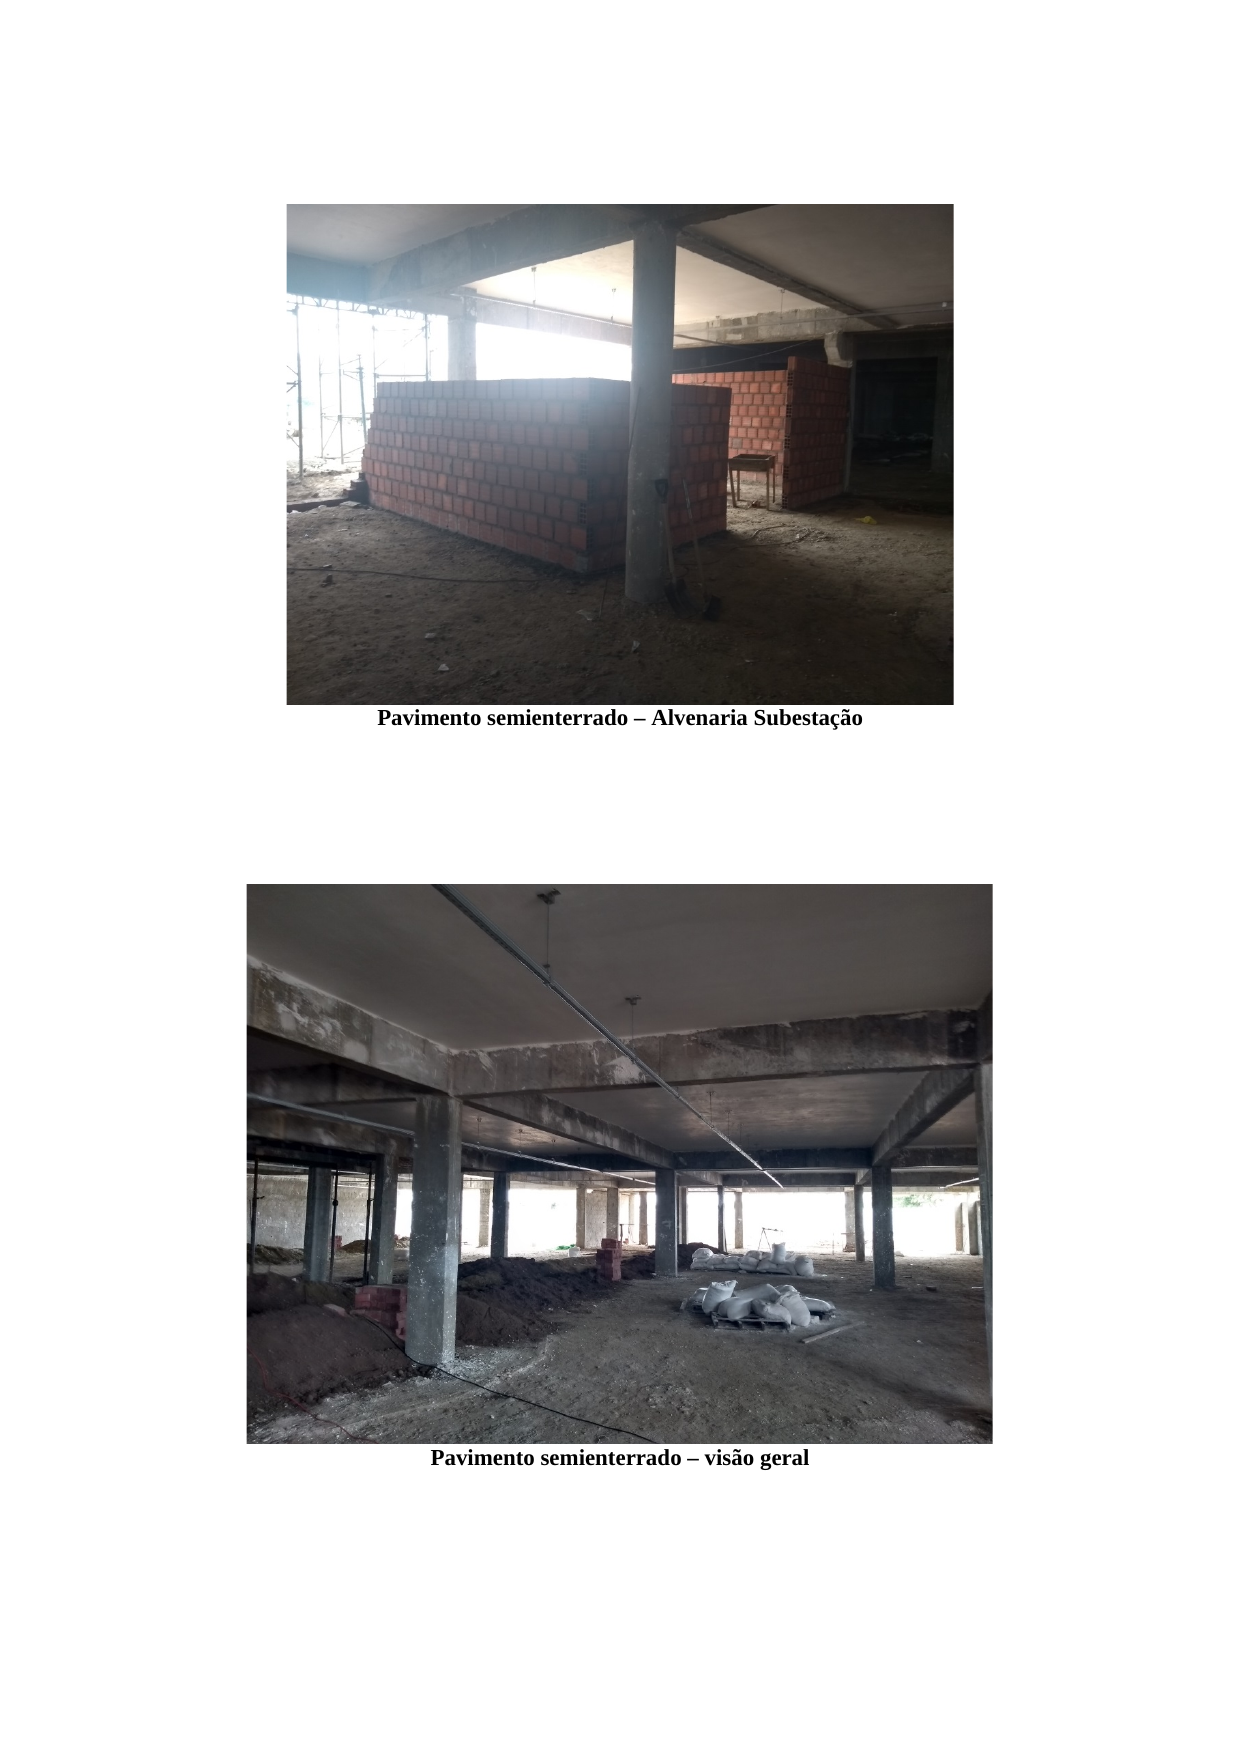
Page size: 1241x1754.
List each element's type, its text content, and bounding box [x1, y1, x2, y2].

text Pavimento semienterrado – Alvenaria Subestação [177, 704, 1063, 731]
picture [246, 884, 993, 1444]
text Pavimento semienterrado – visão geral [177, 1443, 1063, 1470]
picture [286, 204, 954, 705]
